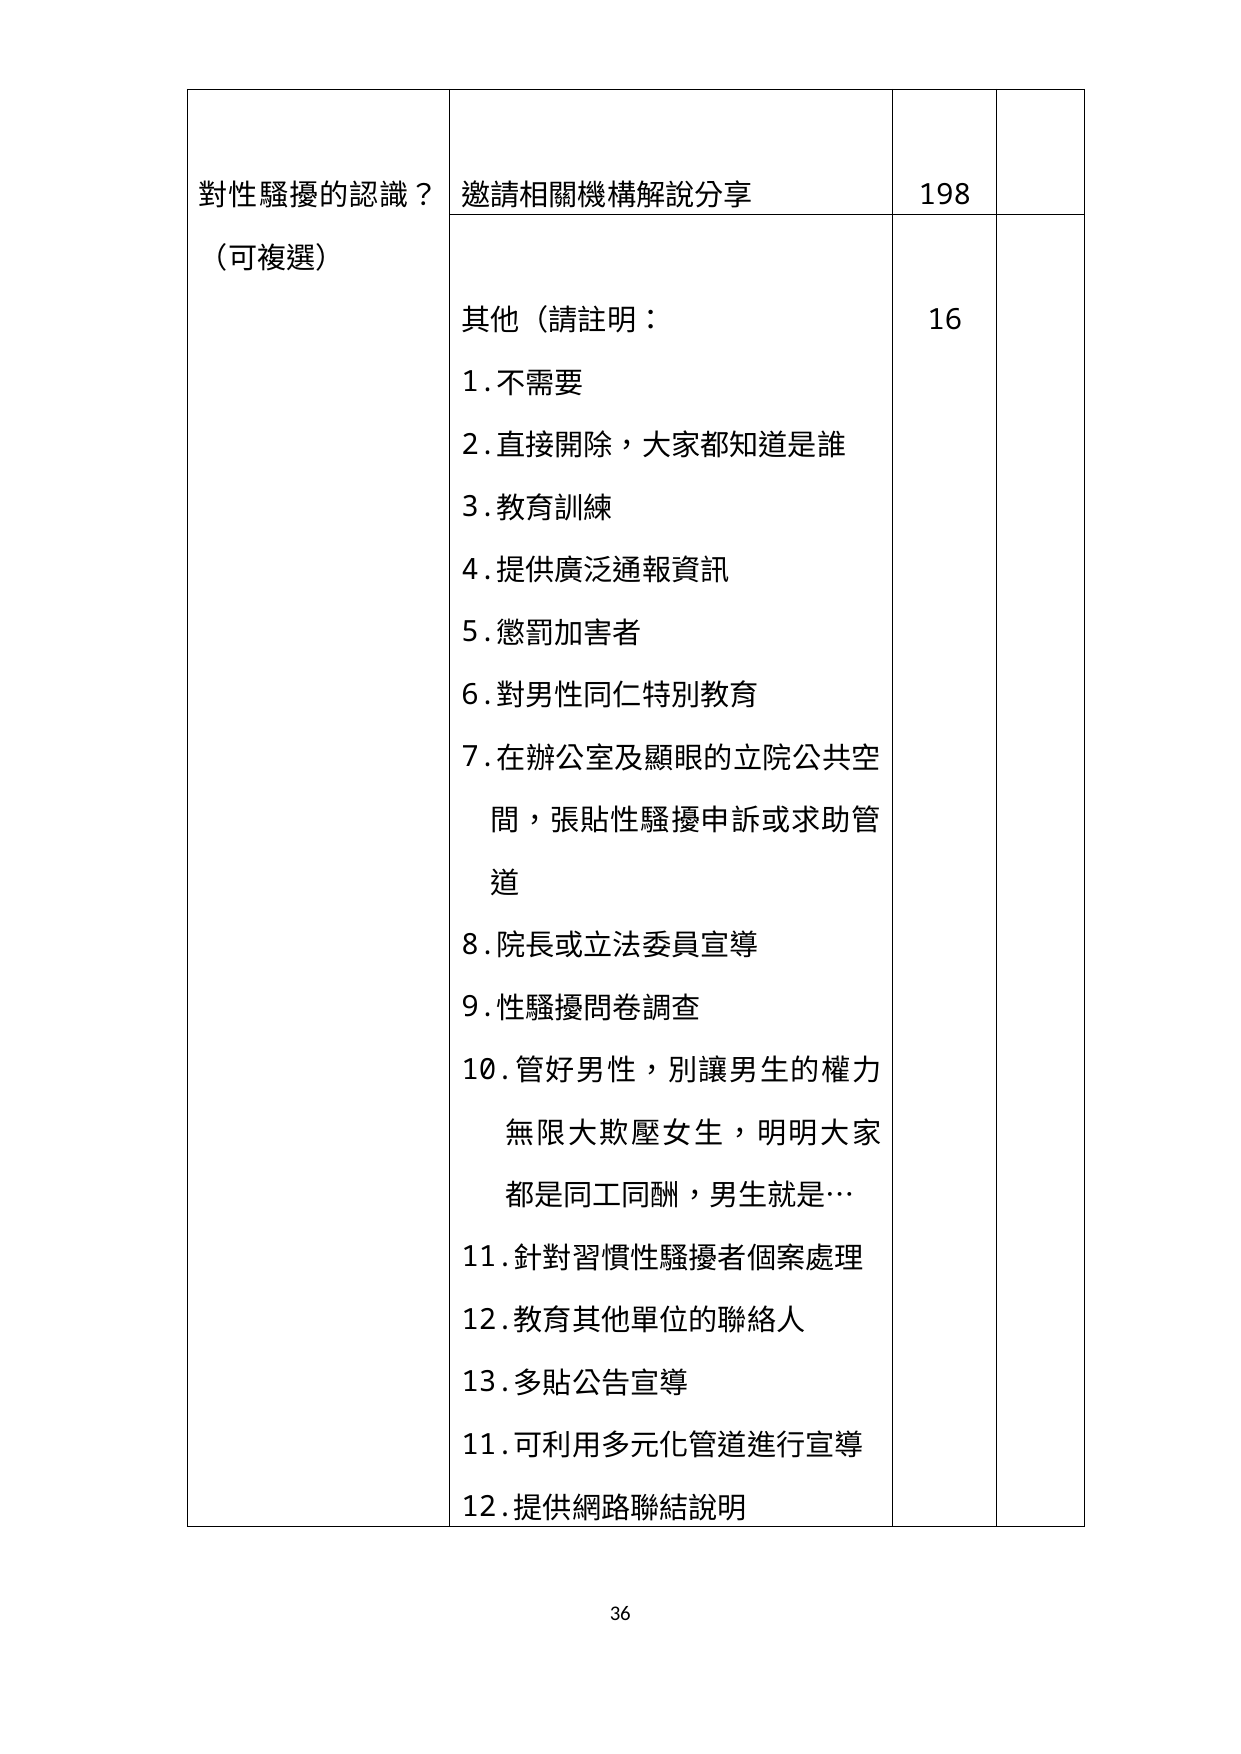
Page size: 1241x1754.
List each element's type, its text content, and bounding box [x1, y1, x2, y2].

table_cell [997, 90, 1084, 214]
table_cell 對性騷擾的認識？（可複選） [188, 90, 449, 1526]
table_cell [997, 215, 1084, 1526]
table_cell 其他（請註明： 1.不需要 2.直接開除，大家都知道是誰 3.教育訓練 4.提供廣泛通報資訊 5.懲罰加害者 6.對男性同仁特別教育 7.在辦公室及顯眼的立院公共空間，張貼性騷擾申訴或求助管道 8.院長或立法委員宣導 9.性騷擾問卷調查 10.管好男性，別讓男生的權力無限大欺壓女生，明明大家都是同工同酬，男生就是… 11.針對習慣性騷擾者個案處理 12.教育其他單位的聯絡人 13.多貼公告宣導 11.可利用多元化管道進行宣導 12.提供網路聯結說明 [450, 215, 892, 1526]
table_cell 16 [893, 215, 996, 1526]
table_cell 198 [893, 90, 996, 214]
table_cell 邀請相關機構解說分享 [450, 90, 892, 214]
